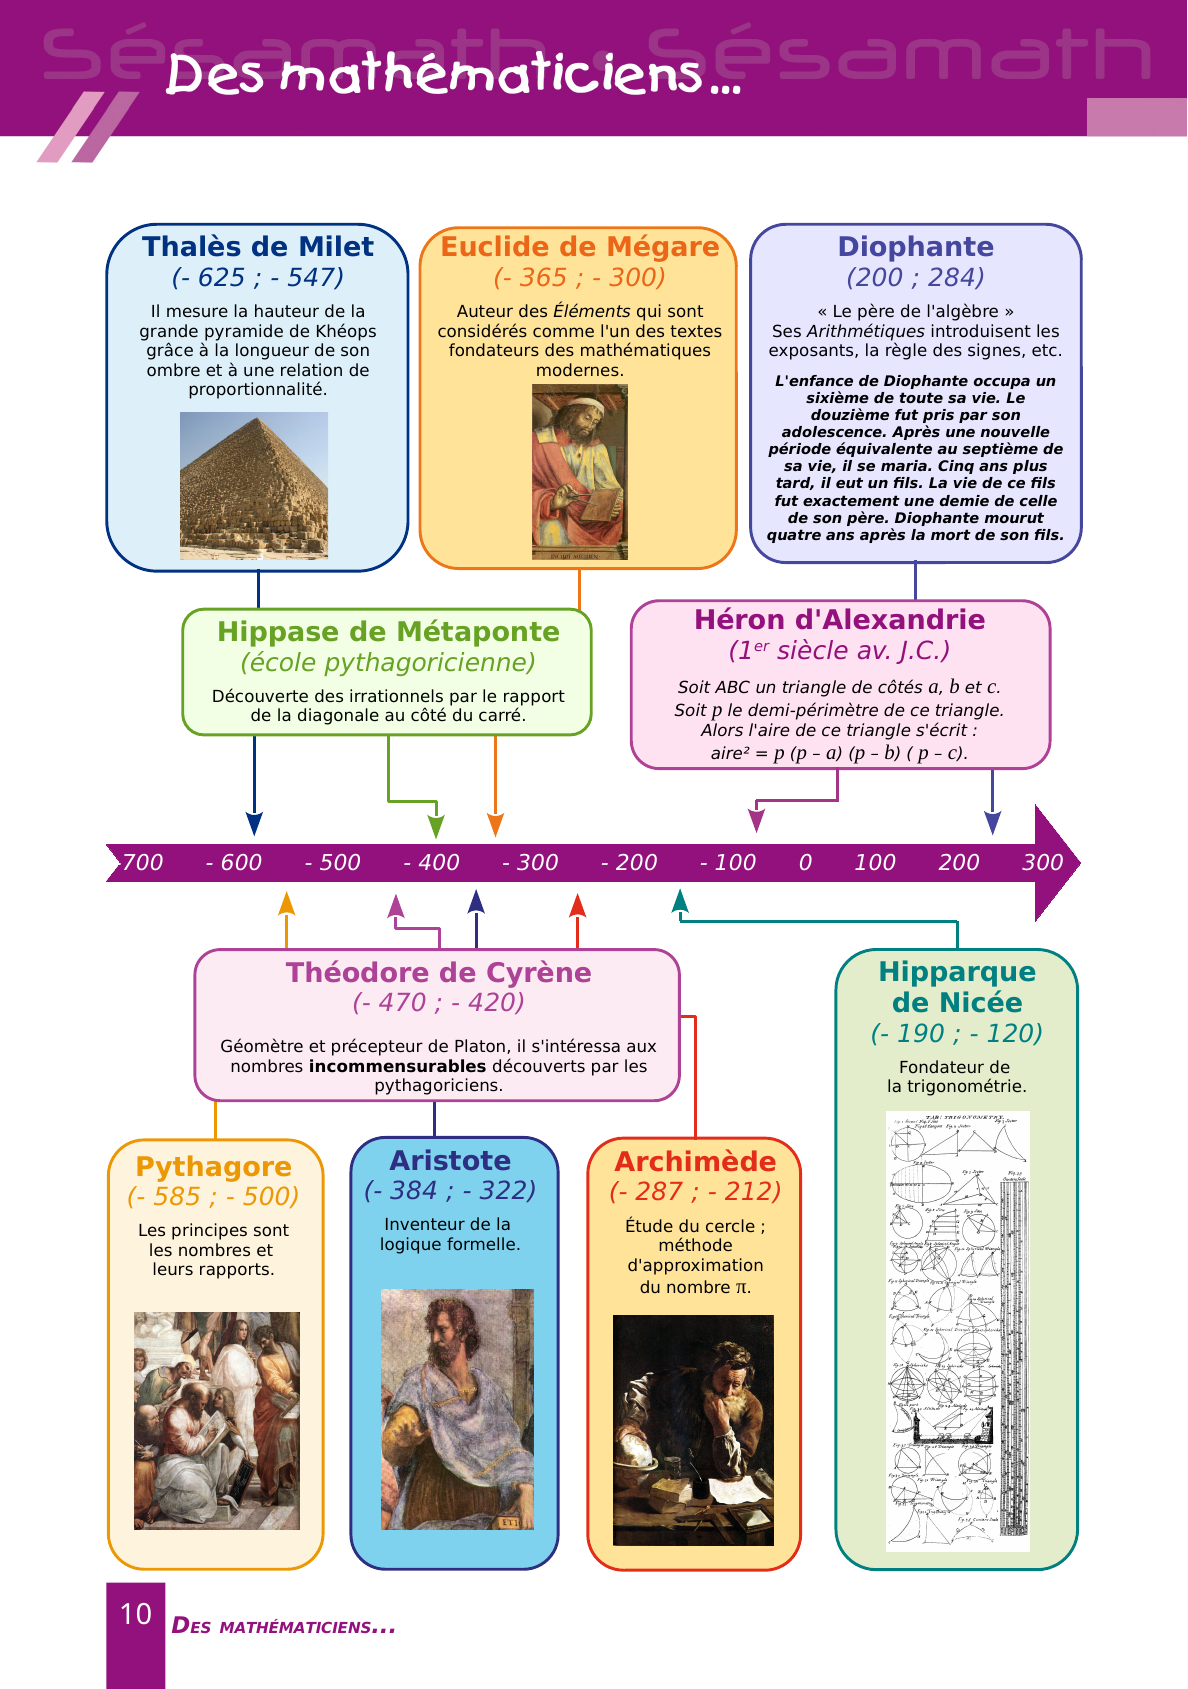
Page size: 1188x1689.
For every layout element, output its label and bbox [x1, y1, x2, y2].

picture [532, 384, 628, 560]
picture [381, 1289, 534, 1530]
picture [180, 412, 329, 560]
picture [613, 1315, 774, 1546]
picture [886, 1111, 1030, 1552]
picture [0, 0, 1187, 163]
picture [134, 1312, 300, 1530]
